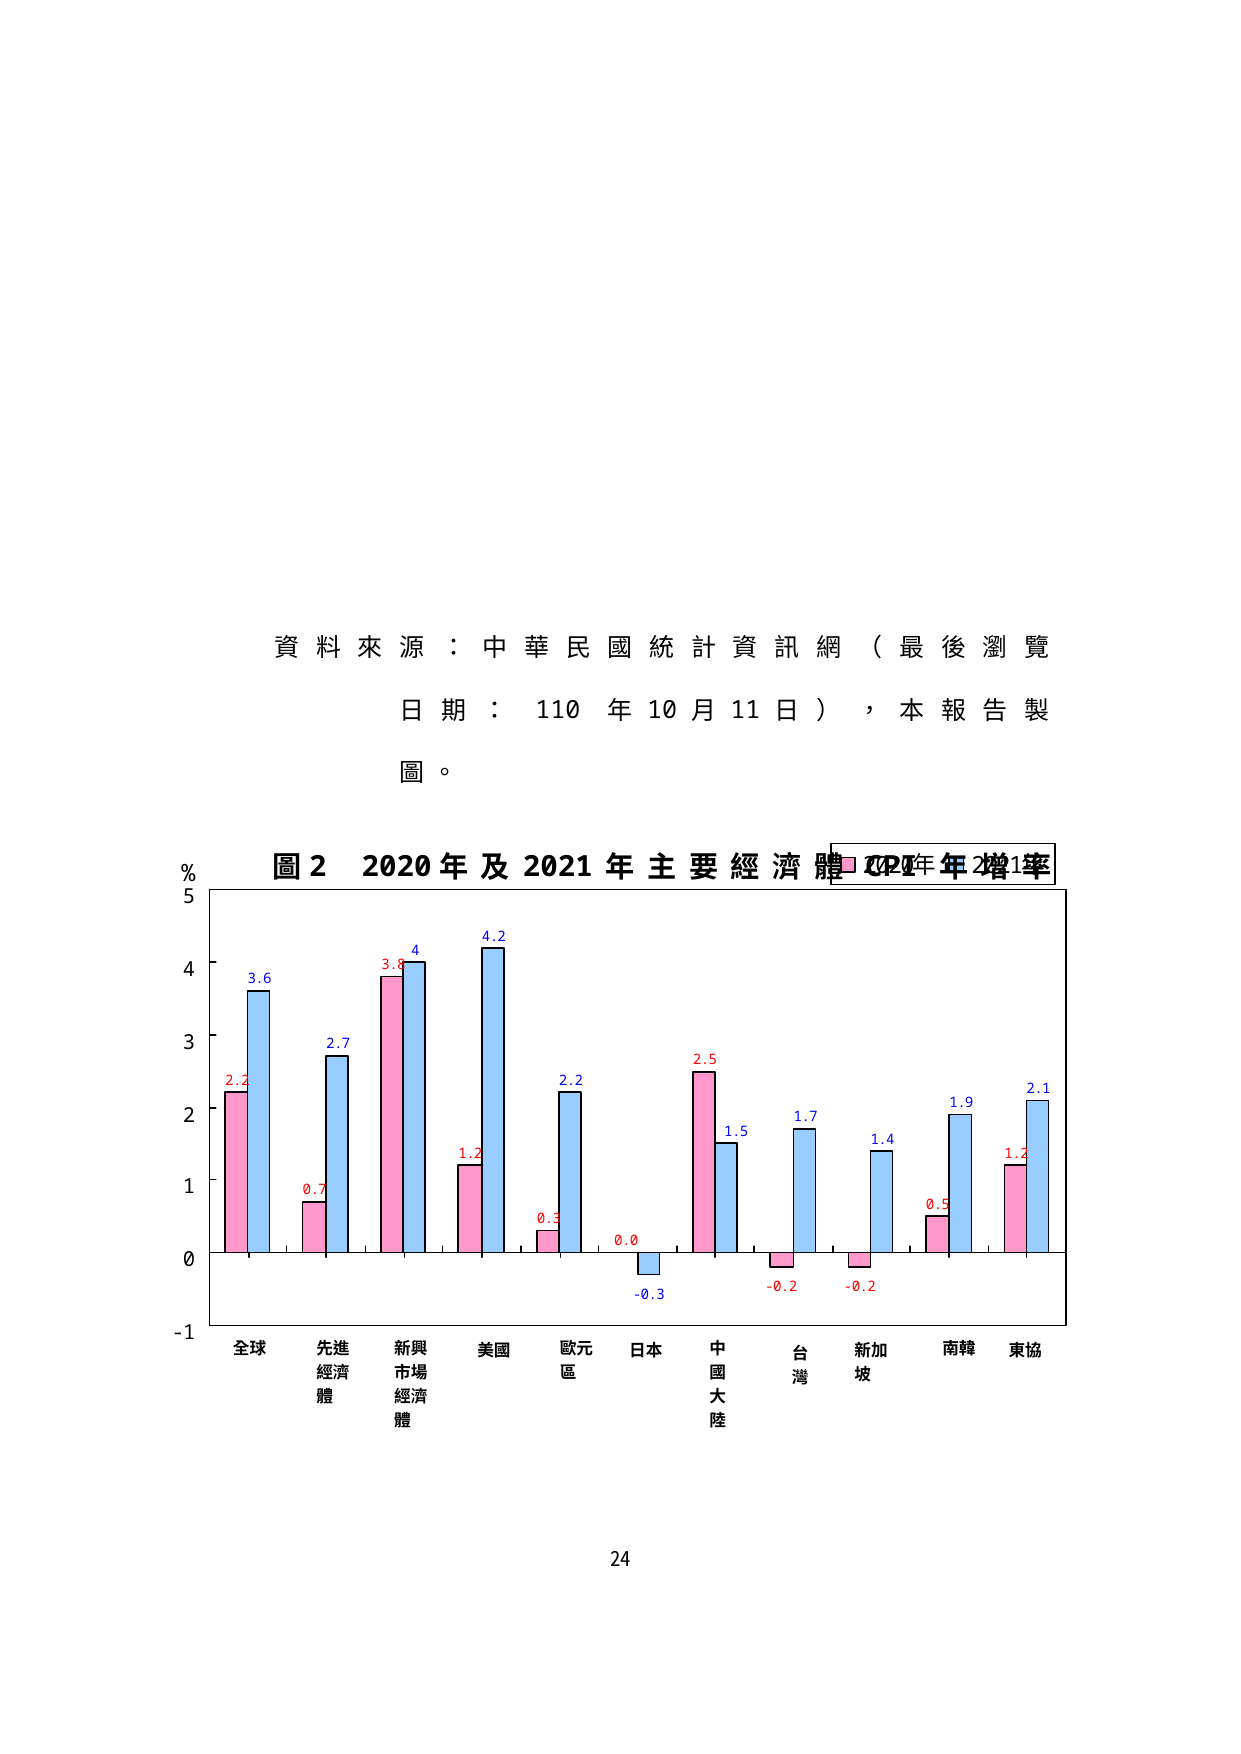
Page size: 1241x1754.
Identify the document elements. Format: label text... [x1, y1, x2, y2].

text 圖2 2020年及2021年主要經濟體CPI年增率 [227, 792, 1058, 889]
text 資料來源：中華民國統計資訊網（最後瀏覽日期：110年10月11日），本報告製圖。 [227, 604, 1058, 792]
